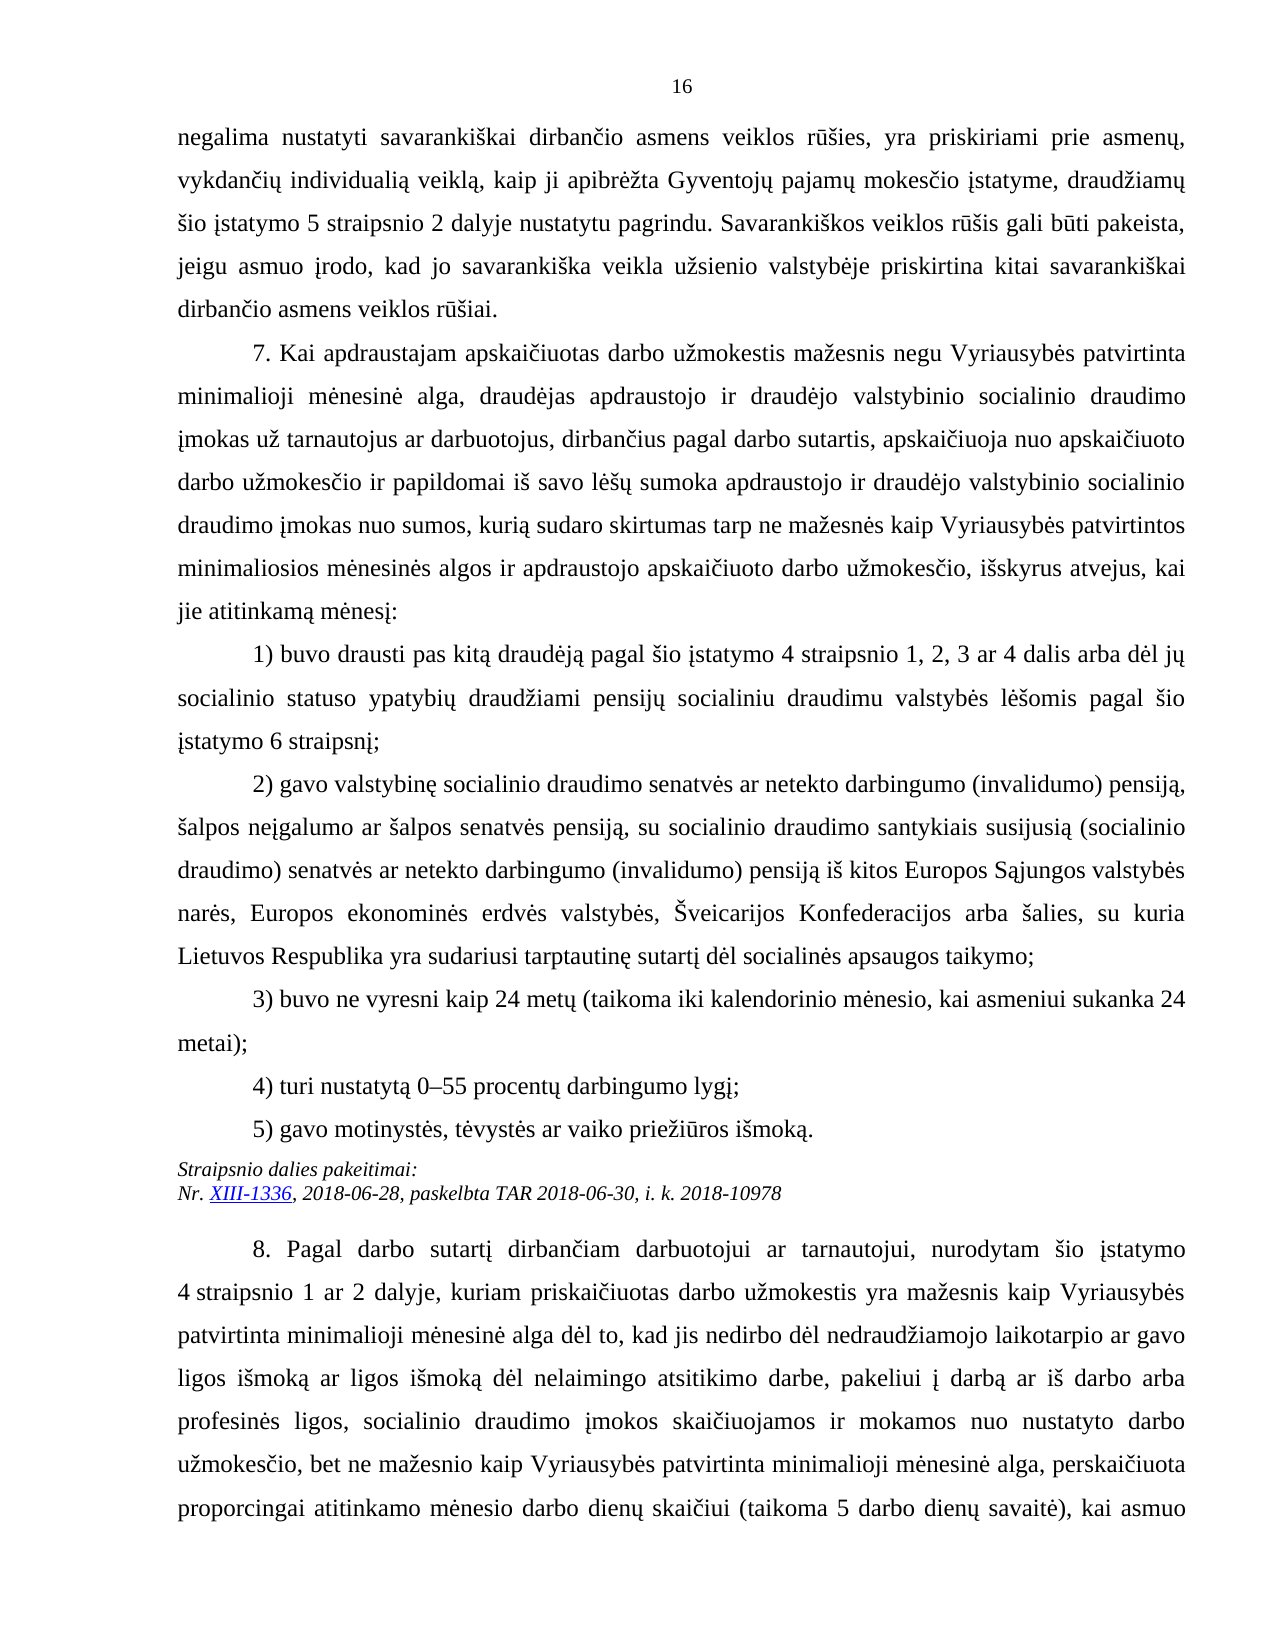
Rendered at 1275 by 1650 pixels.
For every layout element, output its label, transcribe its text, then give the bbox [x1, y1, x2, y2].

text 8. Pagal darbo sutartį dirbančiam darbuotojui ar tarnautojui, nurodytam šio įstatymo 4 straipsnio 1 ar 2 dalyje, kuriam priskaičiuotas darbo užmokestis yra mažesnis kaip Vyriausybės patvirtinta minimalioji mėnesinė alga dėl to, kad jis nedirbo dėl nedraudžiamojo laikotarpio ar gavo ligos išmoką ar ligos išmoką dėl nelaimingo atsitikimo darbe, pakeliui į darbą ar iš darbo arba profesinės ligos, socialinio draudimo įmokos skaičiuojamos ir mokamos nuo nustatyto darbo užmokesčio, bet ne mažesnio kaip Vyriausybės patvirtinta minimalioji mėnesinė alga, perskaičiuota proporcingai atitinkamo mėnesio darbo dienų skaičiui (taikoma 5 darbo dienų savaitė), kai asmuo [177, 1234, 1186, 1521]
text 3) buvo ne vyresni kaip 24 metų (taikoma iki kalendorinio mėnesio, kai asmeniui sukanka 24 metai); [177, 984, 1186, 1056]
text Nr. XIII-1336, 2018-06-28, paskelbta TAR 2018-06-30, i. k. 2018-10978 [177, 1181, 1186, 1205]
text 2) gavo valstybinę socialinio draudimo senatvės ar netekto darbingumo (invalidumo) pensiją, šalpos neįgalumo ar šalpos senatvės pensiją, su socialinio draudimo santykiais susijusią (socialinio draudimo) senatvės ar netekto darbingumo (invalidumo) pensiją iš kitos Europos Sąjungos valstybės narės, Europos ekonominės erdvės valstybės, Šveicarijos Konfederacijos arba šalies, su kuria Lietuvos Respublika yra sudariusi tarptautinę sutartį dėl socialinės apsaugos taikymo; [177, 769, 1186, 970]
text 5) gavo motinystės, tėvystės ar vaiko priežiūros išmoką. [177, 1114, 1186, 1143]
text Straipsnio dalies pakeitimai: [177, 1157, 1186, 1181]
text negalima nustatyti savarankiškai dirbančio asmens veiklos rūšies, yra priskiriami prie asmenų, vykdančių individualią veiklą, kaip ji apibrėžta Gyventojų pajamų mokesčio įstatyme, draudžiamų šio įstatymo 5 straipsnio 2 dalyje nustatytu pagrindu. Savarankiškos veiklos rūšis gali būti pakeista, jeigu asmuo įrodo, kad jo savarankiška veikla užsienio valstybėje priskirtina kitai savarankiškai dirbančio asmens veiklos rūšiai. [177, 122, 1186, 323]
text 7. Kai apdraustajam apskaičiuotas darbo užmokestis mažesnis negu Vyriausybės patvirtinta minimalioji mėnesinė alga, draudėjas apdraustojo ir draudėjo valstybinio socialinio draudimo įmokas už tarnautojus ar darbuotojus, dirbančius pagal darbo sutartis, apskaičiuoja nuo apskaičiuoto darbo užmokesčio ir papildomai iš savo lėšų sumoka apdraustojo ir draudėjo valstybinio socialinio draudimo įmokas nuo sumos, kurią sudaro skirtumas tarp ne mažesnės kaip Vyriausybės patvirtintos minimaliosios mėnesinės algos ir apdraustojo apskaičiuoto darbo užmokesčio, išskyrus atvejus, kai jie atitinkamą mėnesį: [177, 338, 1186, 625]
text 1) buvo drausti pas kitą draudėją pagal šio įstatymo 4 straipsnio 1, 2, 3 ar 4 dalis arba dėl jų socialinio statuso ypatybių draudžiami pensijų socialiniu draudimu valstybės lėšomis pagal šio įstatymo 6 straipsnį; [177, 639, 1186, 754]
text 4) turi nustatytą 0–55 procentų darbingumo lygį; [177, 1071, 1186, 1099]
